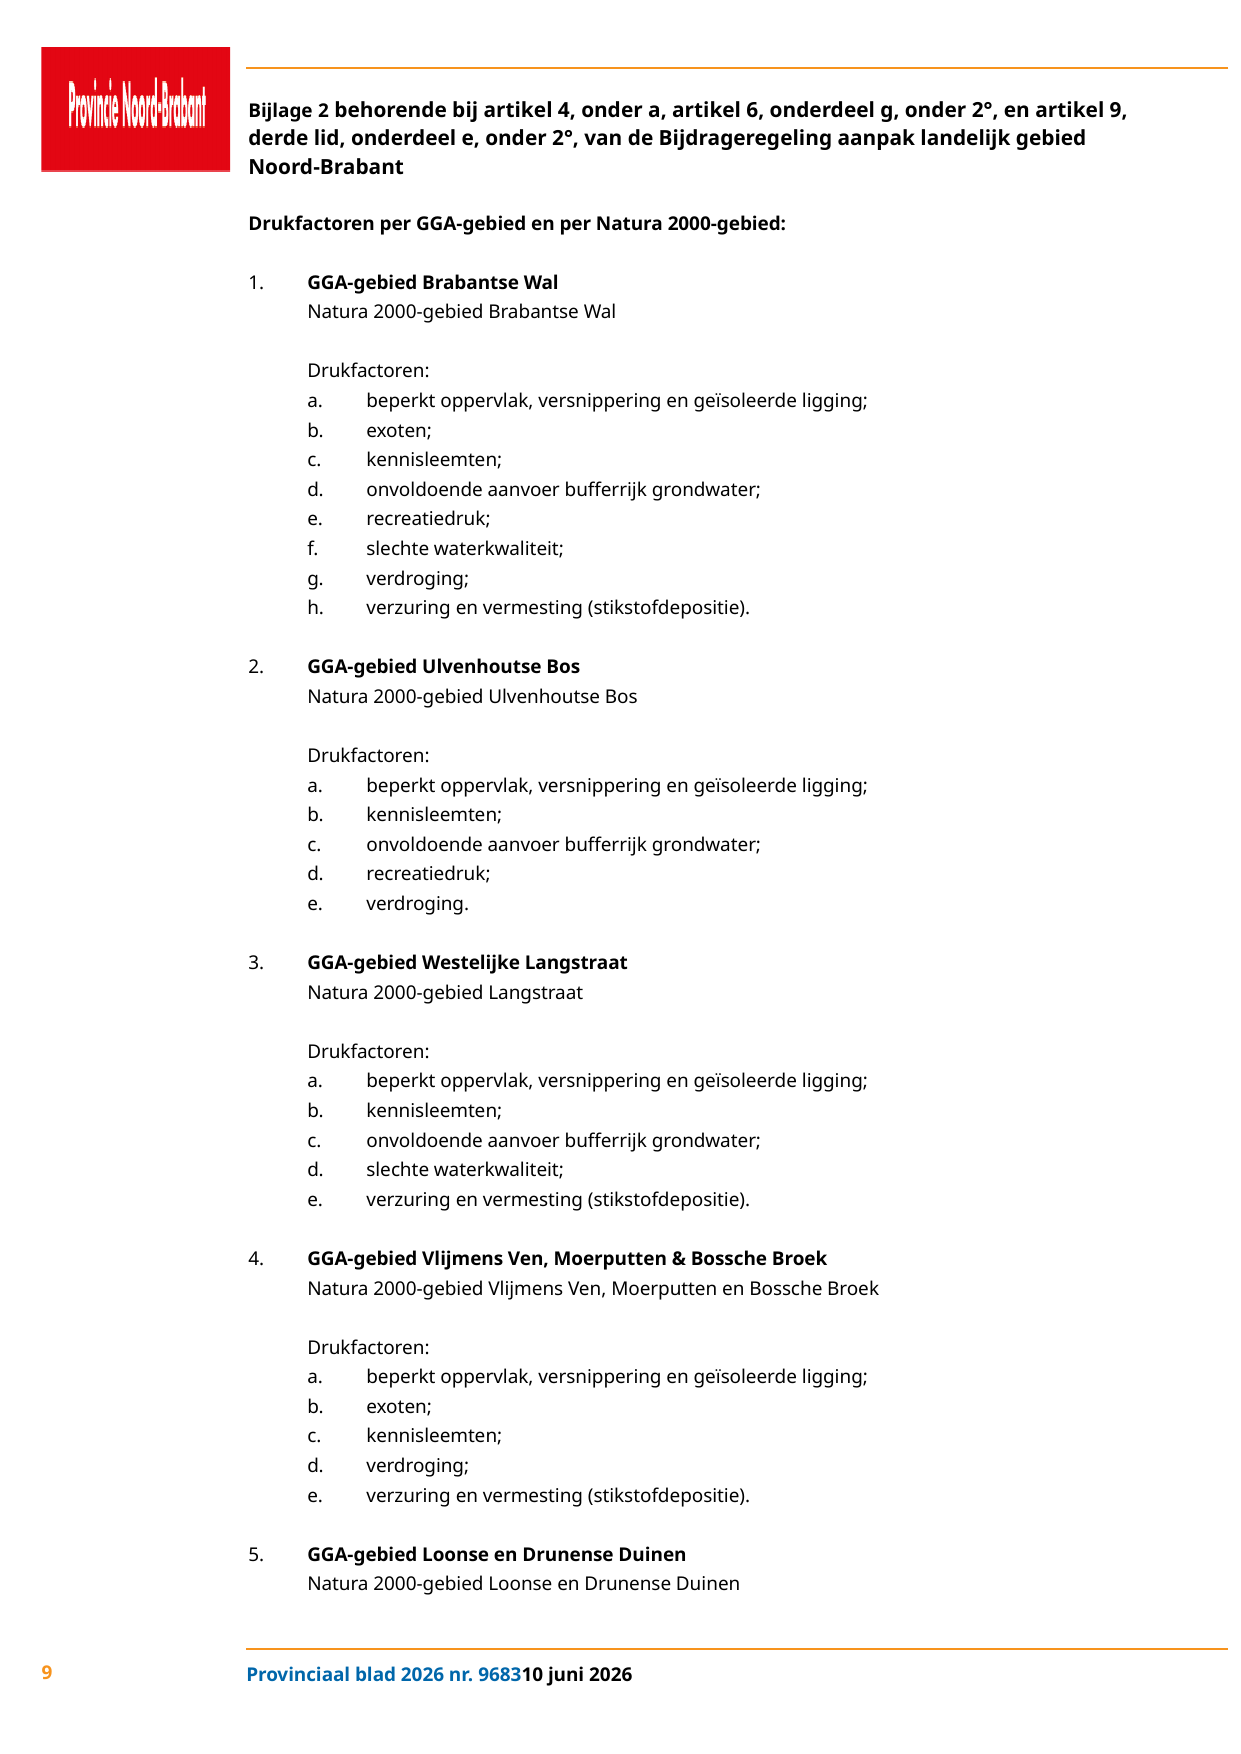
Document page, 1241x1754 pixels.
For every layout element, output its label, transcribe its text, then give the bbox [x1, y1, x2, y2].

list kennisleemten; [307, 1423, 1152, 1448]
list onvoldoende aanvoer bufferrijk grondwater; [307, 476, 1152, 502]
list kennisleemten; [307, 1097, 1152, 1123]
list slechte waterkwaliteit; [307, 535, 1152, 561]
list onvoldoende aanvoer bufferrijk grondwater; [307, 831, 1152, 857]
list verdroging; [307, 1452, 1152, 1478]
list beperkt oppervlak, versnippering en geïsoleerde ligging; [307, 1363, 1152, 1389]
list GGA-gebied Vlijmens Ven, Moerputten & Bossche Broek [248, 1245, 1152, 1271]
list beperkt oppervlak, versnippering en geïsoleerde ligging; [307, 387, 1152, 413]
list GGA-gebied Westelijke Langstraat [248, 949, 1152, 975]
list Natura 2000-gebied Loonse en Drunense Duinen [248, 1571, 1152, 1596]
list Drukfactoren: [248, 1334, 1152, 1360]
list GGA-gebied Brabantse Wal [248, 269, 1152, 295]
list beperkt oppervlak, versnippering en geïsoleerde ligging; [307, 772, 1152, 798]
list recreatiedruk; [307, 861, 1152, 886]
list Drukfactoren: [248, 1038, 1152, 1064]
list verdroging. [307, 890, 1152, 916]
text Drukfactoren per GGA-gebied en per Natura 2000-gebied: [248, 210, 1152, 236]
list recreatiedruk; [307, 506, 1152, 531]
list GGA-gebied Loonse en Drunense Duinen [248, 1541, 1152, 1567]
list verzuring en vermesting (stikstofdepositie). [307, 594, 1152, 620]
list GGA-gebied Ulvenhoutse Bos [248, 653, 1152, 679]
list slechte waterkwaliteit; [307, 1156, 1152, 1182]
list verdroging; [307, 565, 1152, 591]
list Drukfactoren: [248, 358, 1152, 383]
list kennisleemten; [307, 446, 1152, 472]
list exoten; [307, 417, 1152, 443]
list Natura 2000-gebied Brabantse Wal [248, 298, 1152, 324]
list exoten; [307, 1393, 1152, 1419]
list kennisleemten; [307, 801, 1152, 827]
picture [41, 47, 231, 172]
list Natura 2000-gebied Ulvenhoutse Bos [248, 683, 1152, 709]
list verzuring en vermesting (stikstofdepositie). [307, 1186, 1152, 1212]
list Drukfactoren: [248, 742, 1152, 768]
text Bijlage 2 behorende bij artikel 4, onder a, artikel 6, onderdeel g, onder 2°, en artikel 9, derde lid, onderdeel e, onder 2°, van de Bijdrageregeling aanpak landelijk gebied Noord-Brabant [248, 95, 1152, 180]
list onvoldoende aanvoer bufferrijk grondwater; [307, 1127, 1152, 1153]
list Natura 2000-gebied Langstraat [248, 979, 1152, 1005]
list verzuring en vermesting (stikstofdepositie). [307, 1482, 1152, 1508]
list Natura 2000-gebied Vlijmens Ven, Moerputten en Bossche Broek [248, 1275, 1152, 1301]
list beperkt oppervlak, versnippering en geïsoleerde ligging; [307, 1068, 1152, 1093]
